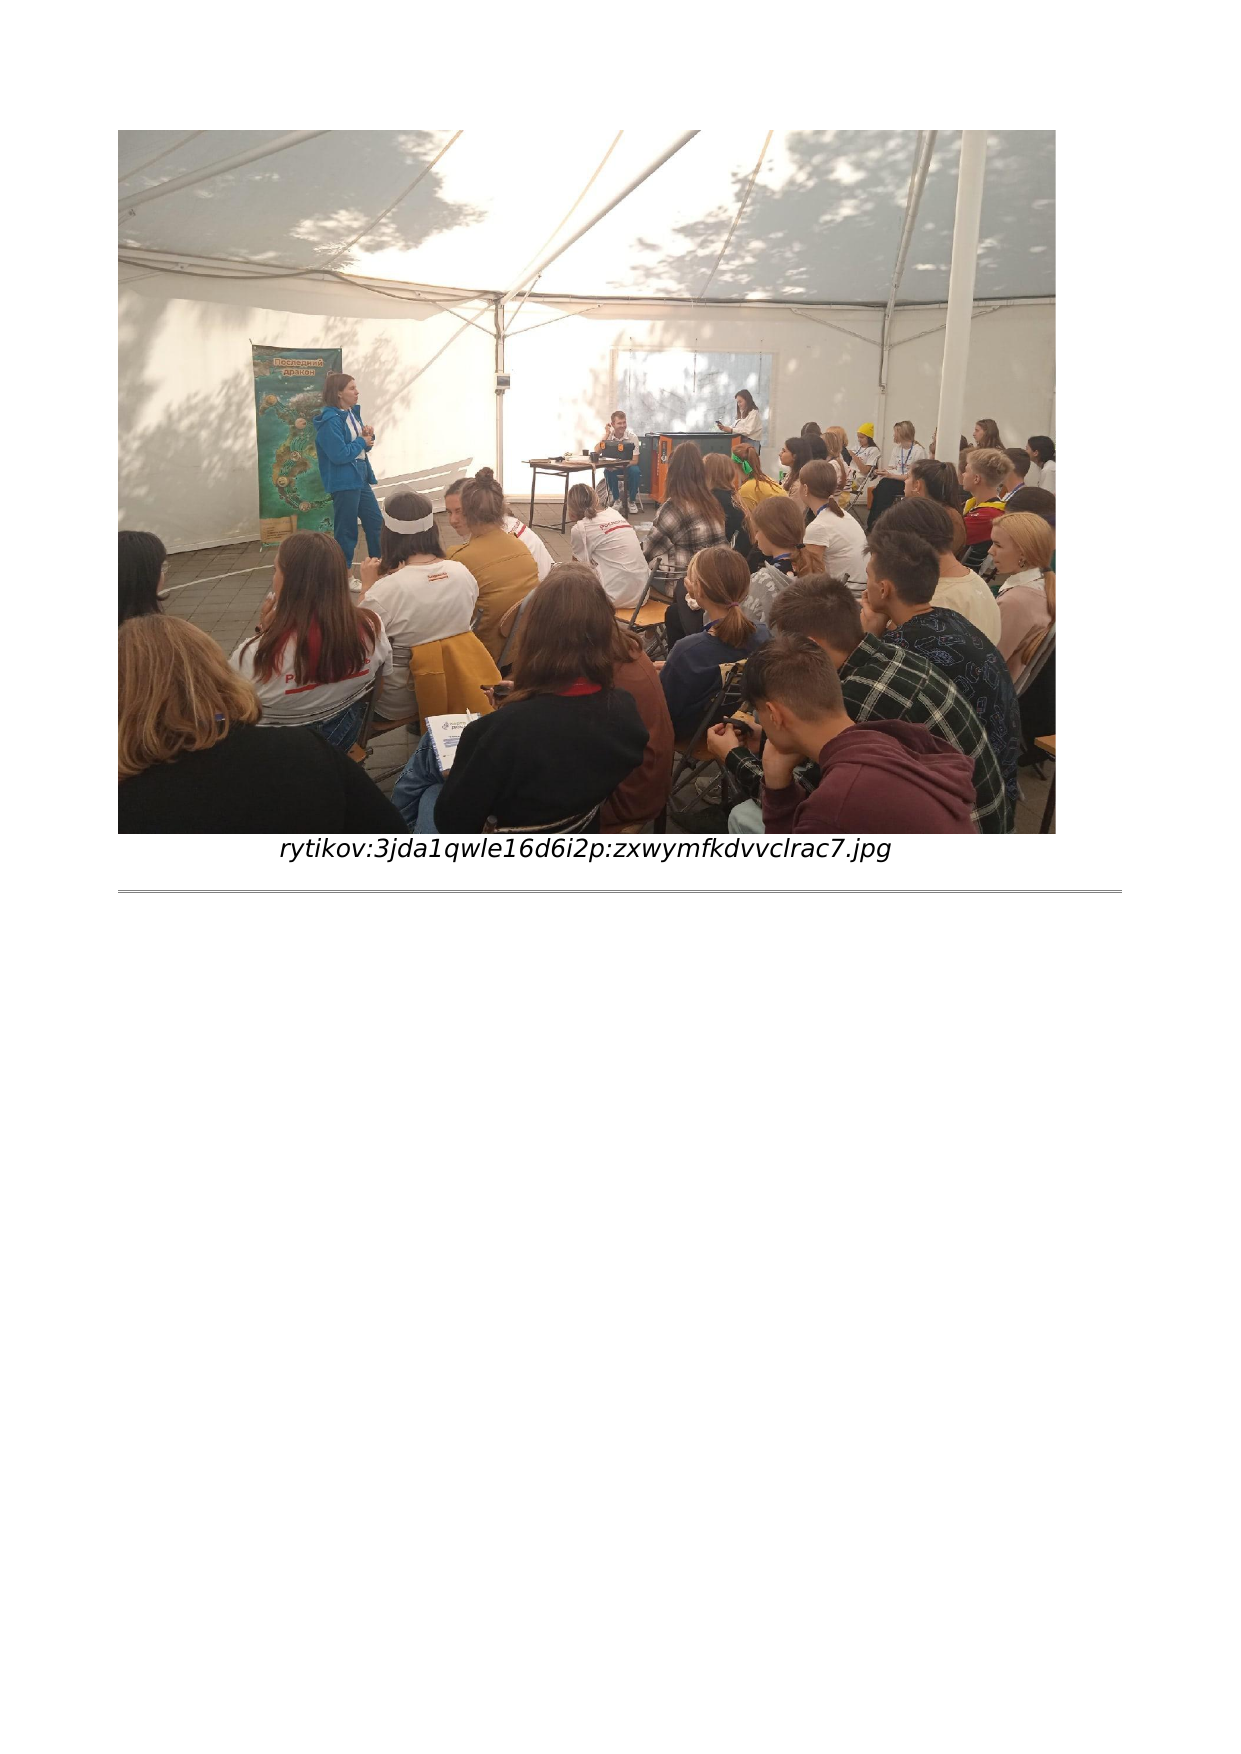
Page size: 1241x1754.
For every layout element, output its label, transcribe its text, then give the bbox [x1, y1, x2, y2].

picture [118, 130, 1056, 834]
text rytikov:3jda1qwle16d6i2p:zxwymfkdvvclrac7.jpg [118, 834, 1056, 863]
